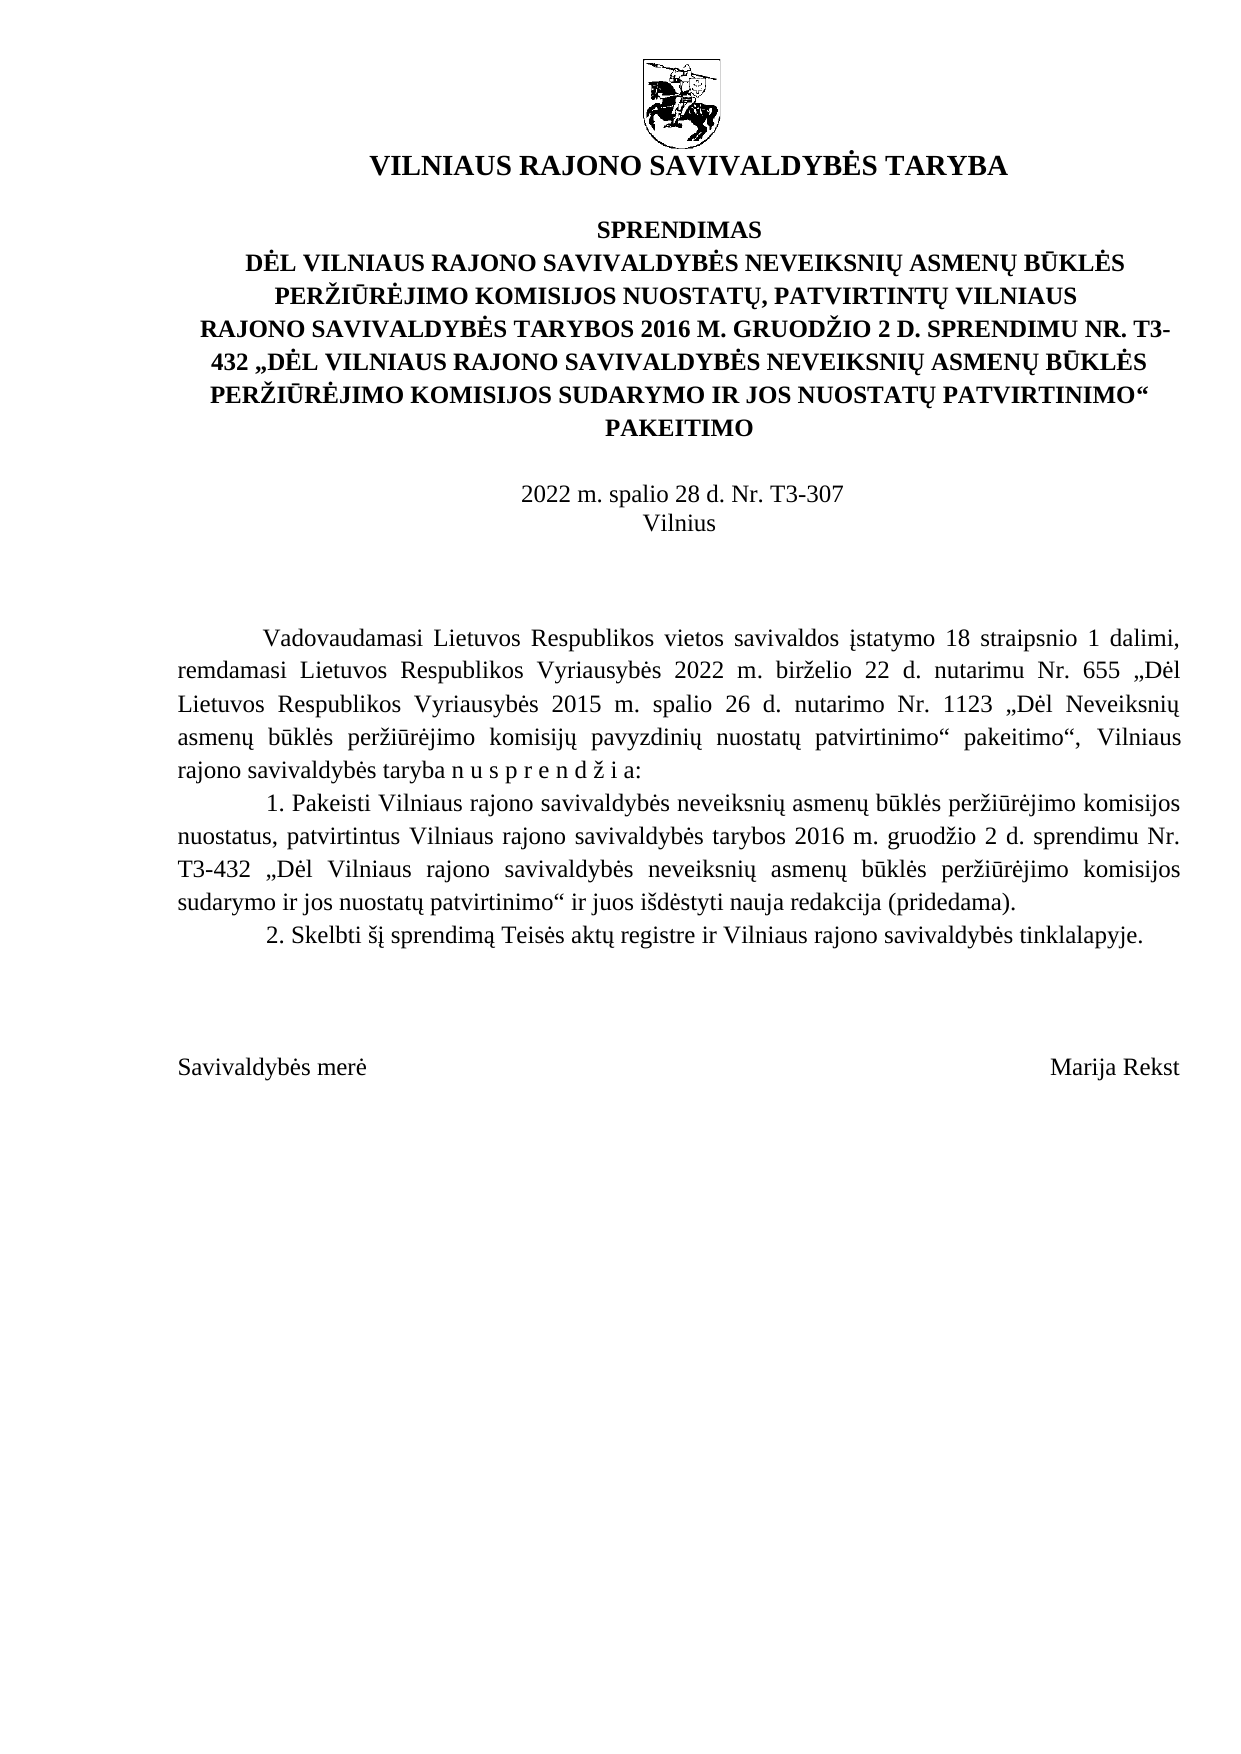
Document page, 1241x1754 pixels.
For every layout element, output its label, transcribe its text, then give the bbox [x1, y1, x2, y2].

text VILNIAUS RAJONO SAVIVALDYBĖS TARYBA [192, 148, 1186, 182]
text SPRENDIMAS [177, 215, 1181, 243]
text Vilnius [177, 508, 1181, 536]
text RAJONO SAVIVALDYBĖS TARYBOS 2016 M. GRUODŽIO 2 D. SPRENDIMU NR. T3-432 „DĖL VILNIAUS RAJONO SAVIVALDYBĖS NEVEIKSNIŲ ASMENŲ BŪKLĖS PERŽIŪRĖJIMO KOMISIJOS SUDARYMO IR JOS NUOSTATŲ PATVIRTINIMO“ PAKEITIMO [177, 314, 1181, 442]
text Vadovaudamasi Lietuvos Respublikos vietos savivaldos įstatymo 18 straipsnio 1 dalimi, remdamasi Lietuvos Respublikos Vyriausybės 2022 m. birželio 22 d. nutarimu Nr. 655 „Dėl Lietuvos Respublikos Vyriausybės 2015 m. spalio 26 d. nutarimo Nr. 1123 „Dėl Neveiksnių asmenų būklės peržiūrėjimo komisijų pavyzdinių nuostatų patvirtinimo“ pakeitimo“, Vilniaus rajono savivaldybės taryba n u s p r e n d ž i a: [177, 623, 1181, 783]
text DĖL VILNIAUS RAJONO SAVIVALDYBĖS NEVEIKSNIŲ ASMENŲ BŪKLĖS PERŽIŪRĖJIMO KOMISIJOS NUOSTATŲ, PATVIRTINTŲ VILNIAUS [177, 248, 1181, 309]
text 2022 m. spalio 28 d. Nr. T3-307 [177, 479, 1181, 508]
text Savivaldybės merė Marija Rekst [177, 1052, 1181, 1081]
text 1. Pakeisti Vilniaus rajono savivaldybės neveiksnių asmenų būklės peržiūrėjimo komisijos nuostatus, patvirtintus Vilniaus rajono savivaldybės tarybos 2016 m. gruodžio 2 d. sprendimu Nr. T3-432 „Dėl Vilniaus rajono savivaldybės neveiksnių asmenų būklės peržiūrėjimo komisijos sudarymo ir jos nuostatų patvirtinimo“ ir juos išdėstyti nauja redakcija (pridedama). [177, 788, 1181, 916]
text 2. Skelbti šį sprendimą Teisės aktų registre ir Vilniaus rajono savivaldybės tinklalapyje. [177, 920, 1181, 948]
